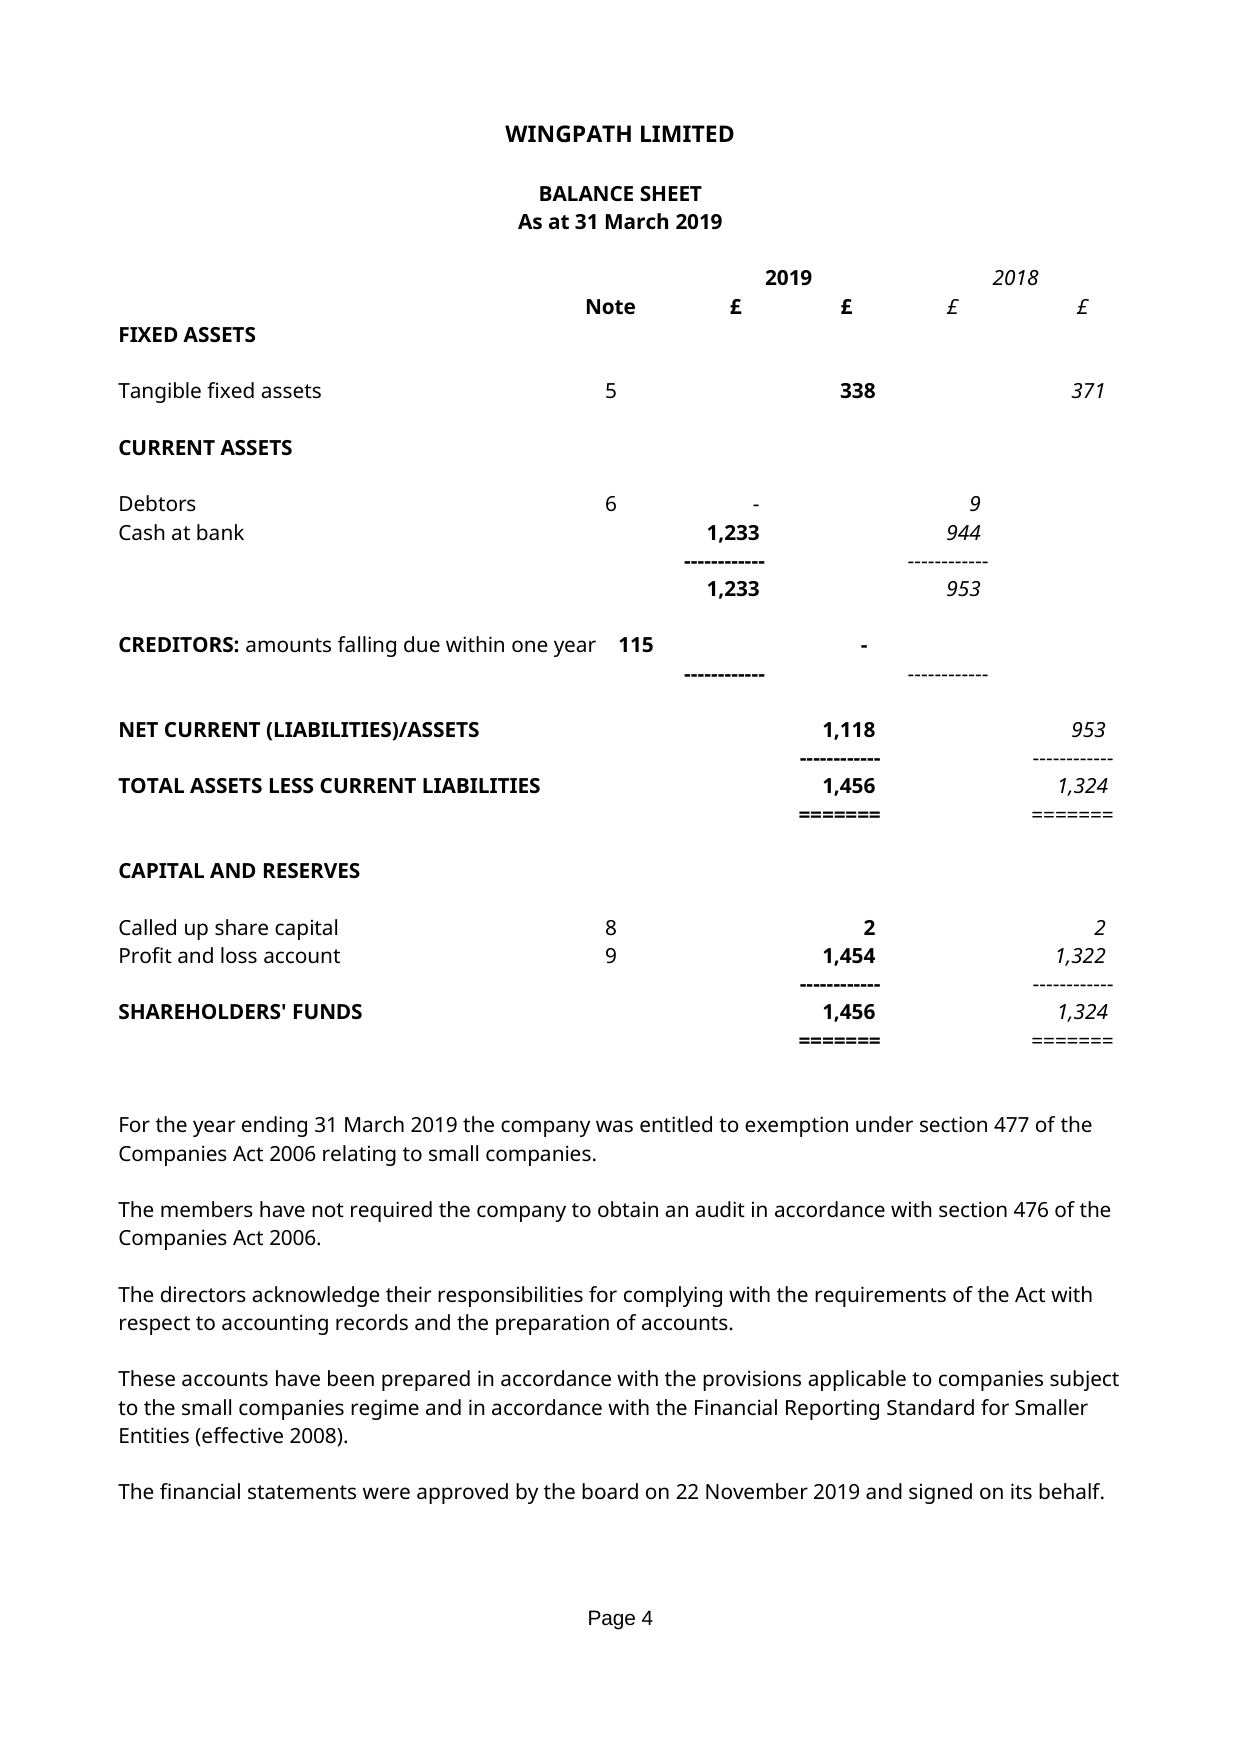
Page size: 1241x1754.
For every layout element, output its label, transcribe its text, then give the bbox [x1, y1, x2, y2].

text Profit and loss account 9 1,454 1,322 [118, 941, 1122, 969]
text BALANCE SHEET [118, 179, 1122, 207]
text The directors acknowledge their responsibilities for complying with the requirements of the Act with respect to accounting records and the preparation of accounts. [118, 1280, 1122, 1336]
text For the year ending 31 March 2019 the company was entitled to exemption under section 477 of the Companies Act 2006 relating to small companies. [118, 1110, 1122, 1167]
text ------------ ------------ [118, 546, 1122, 574]
text ------------ ------------ [118, 659, 1122, 687]
text SHAREHOLDERS' FUNDS 1,456 1,324 [118, 997, 1122, 1026]
text The members have not required the company to obtain an audit in accordance with section 476 of the Companies Act 2006. [118, 1195, 1122, 1252]
text Debtors 6 - 9 [118, 489, 1122, 518]
text CURRENT ASSETS [118, 433, 1122, 461]
text TOTAL ASSETS LESS CURRENT LIABILITIES 1,456 1,324 [118, 772, 1122, 800]
text CAPITAL AND RESERVES [118, 856, 1122, 884]
text Tangible fixed assets 5 338 371 [118, 376, 1122, 405]
text These accounts have been prepared in accordance with the provisions applicable to companies subject to the small companies regime and in accordance with the Financial Reporting Standard for Smaller Entities (effective 2008). [118, 1364, 1122, 1449]
text NET CURRENT (LIABILITIES)/ASSETS 1,118 953 [118, 715, 1122, 743]
text As at 31 March 2019 [118, 207, 1122, 235]
text ------------ ------------ [118, 969, 1122, 997]
text ======= ======= [118, 800, 1122, 828]
text Note £ £ £ £ [118, 292, 1122, 320]
text The financial statements were approved by the board on 22 November 2019 and signed on its behalf. [118, 1477, 1122, 1506]
text ======= ======= [118, 1026, 1122, 1054]
text CREDITORS: amounts falling due within one year 115 - [118, 631, 1122, 659]
text 1,233 953 [118, 574, 1122, 602]
text FIXED ASSETS [118, 320, 1122, 348]
text ------------ ------------ [118, 743, 1122, 772]
text Cash at bank 1,233 944 [118, 518, 1122, 546]
text Called up share capital 8 2 2 [118, 913, 1122, 941]
text 2019 2018 [118, 263, 1122, 292]
